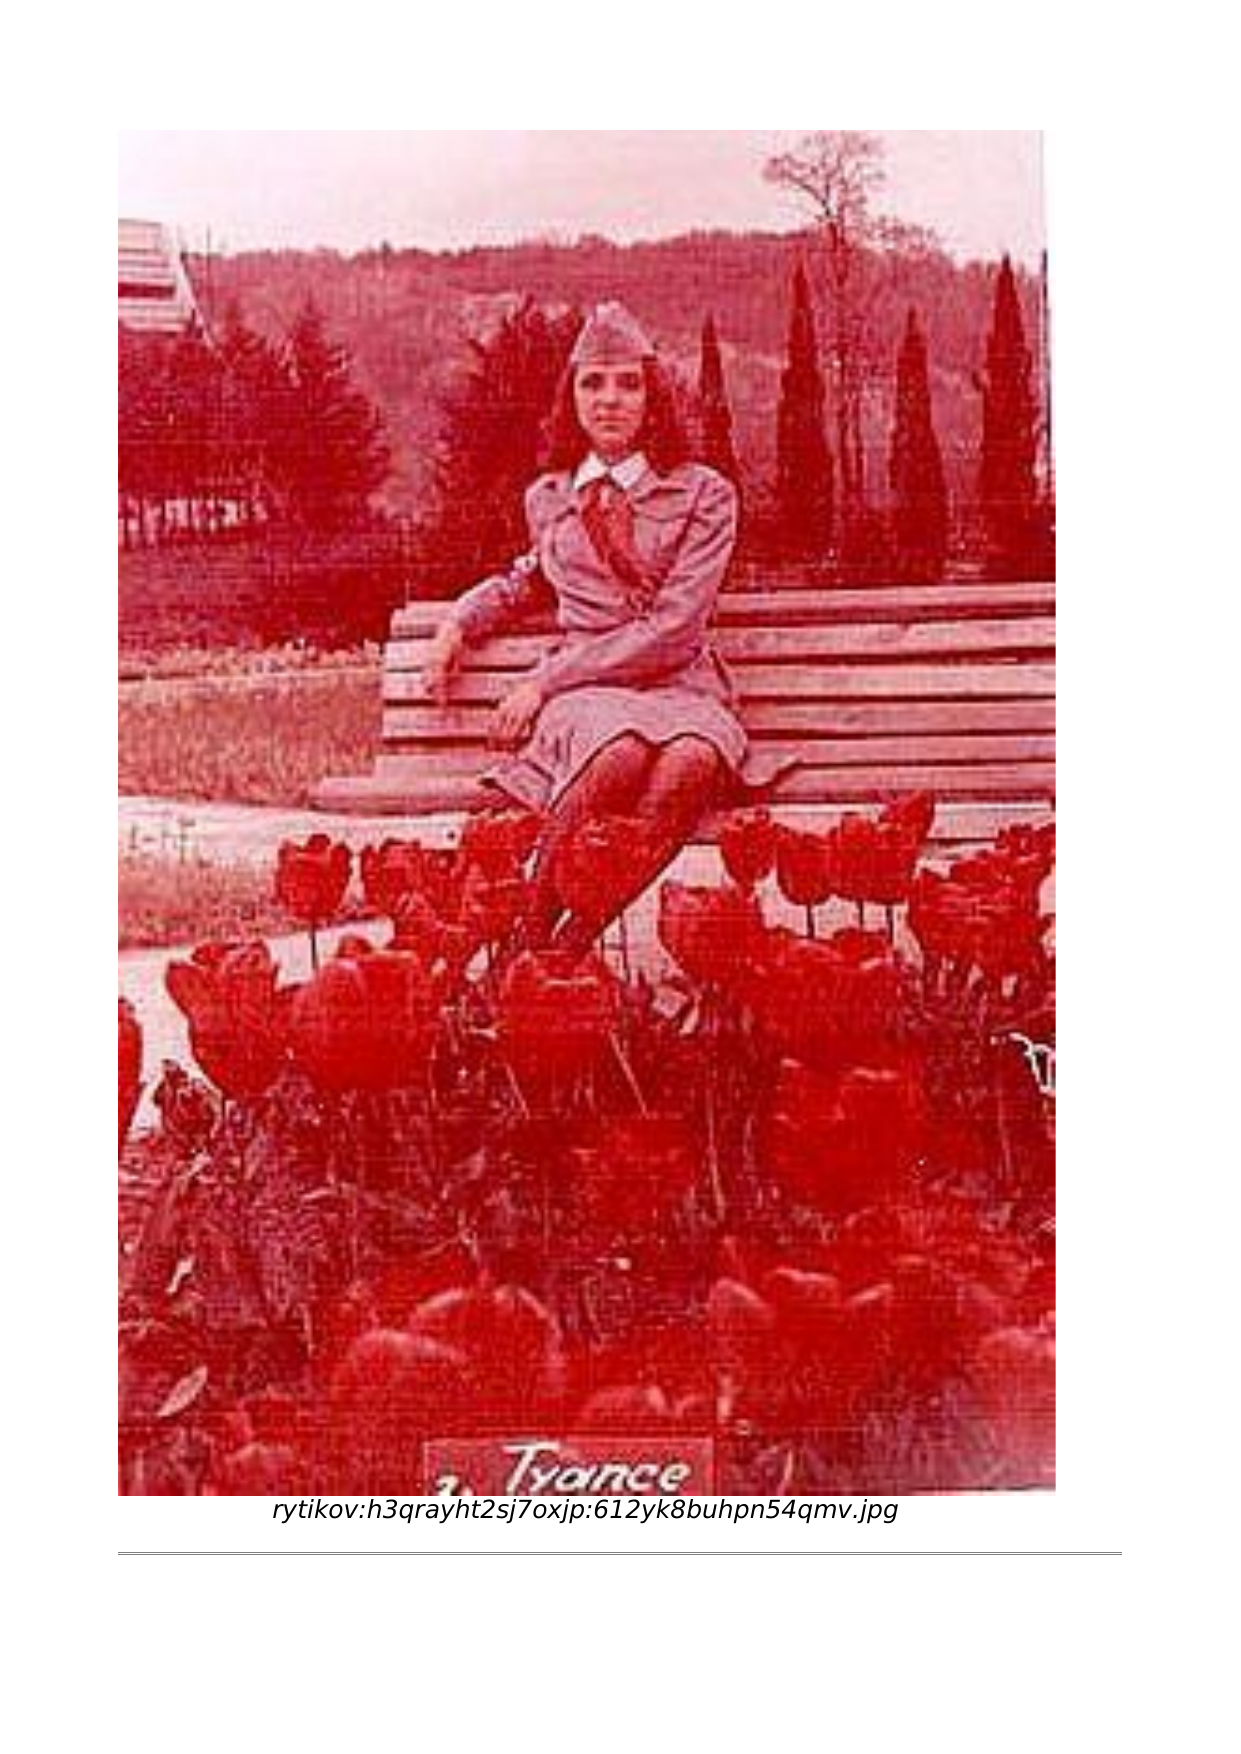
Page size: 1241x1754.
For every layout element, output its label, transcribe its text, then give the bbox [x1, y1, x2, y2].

text rytikov:h3qrayht2sj7oxjp:612yk8buhpn54qmv.jpg [118, 1496, 1056, 1525]
picture [118, 130, 1056, 1496]
